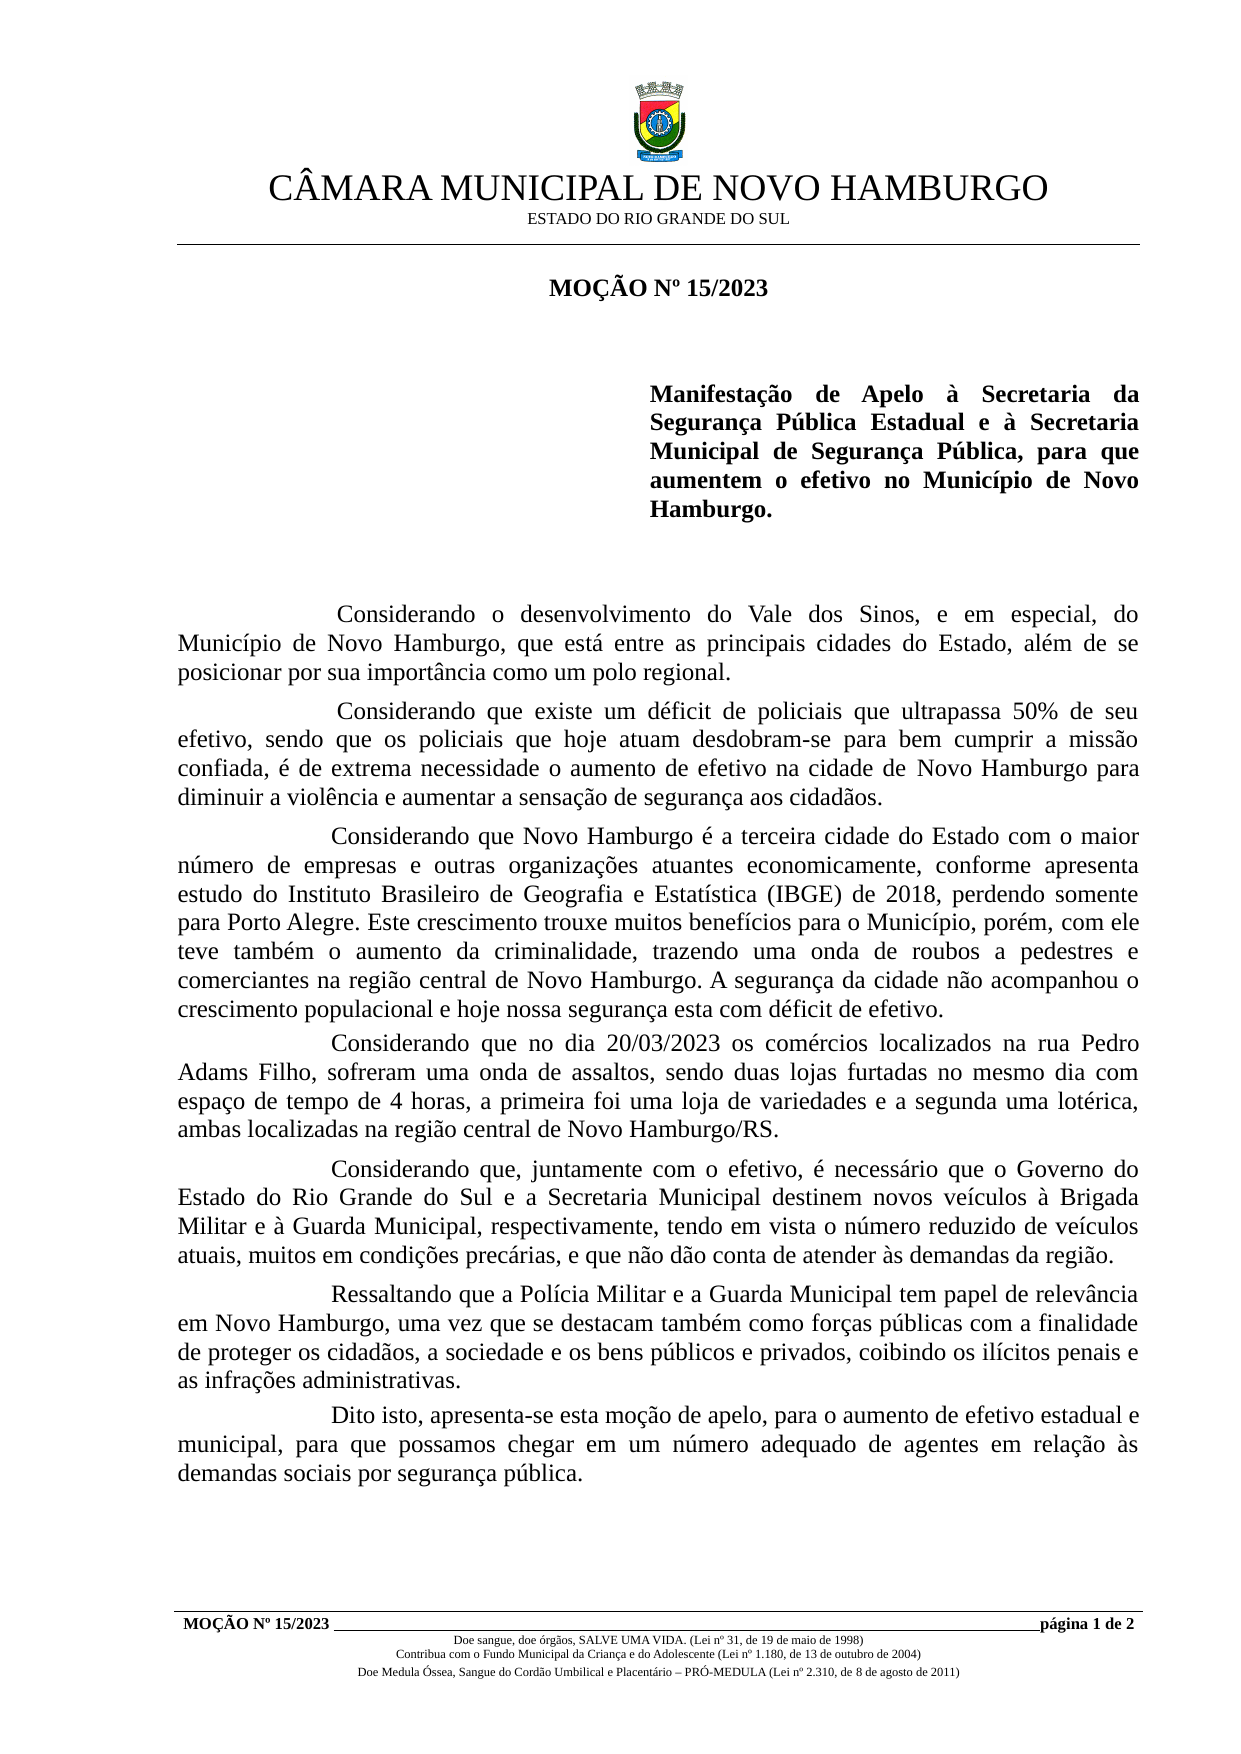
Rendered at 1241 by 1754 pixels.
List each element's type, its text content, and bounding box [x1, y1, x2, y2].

text Considerando que, juntamente com o efetivo, é necessário que o Governo do Estado do Rio Grande do Sul e a Secretaria Municipal destinem novos veículos à Brigada Militar e à Guarda Municipal, respectivamente, tendo em vista o número reduzido de veículos atuais, muitos em condições precárias, e que não dão conta de atender às demandas da região. [177, 1154, 1140, 1269]
text Considerando que no dia 20/03/2023 os comércios localizados na rua Pedro Adams Filho, sofreram uma onda de assaltos, sendo duas lojas furtadas no mesmo dia com espaço de tempo de 4 horas, a primeira foi uma loja de variedades e a segunda uma lotérica, ambas localizadas na região central de Novo Hamburgo/RS. [177, 1028, 1140, 1143]
text Considerando que Novo Hamburgo é a terceira cidade do Estado com o maior número de empresas e outras organizações atuantes economicamente, conforme apresenta estudo do Instituto Brasileiro de Geografia e Estatística (IBGE) de 2018, perdendo somente para Porto Alegre. Este crescimento trouxe muitos benefícios para o Município, porém, com ele teve também o aumento da criminalidade, trazendo uma onda de roubos a pedestres e comerciantes na região central de Novo Hamburgo. A segurança da cidade não acompanhou o crescimento populacional e hoje nossa segurança esta com déficit de efetivo. [177, 821, 1140, 1022]
text MOÇÃO Nº 15/2023 [177, 273, 1140, 302]
picture [629, 75, 688, 166]
text Ressaltando que a Polícia Militar e a Guarda Municipal tem papel de relevância em Novo Hamburgo, uma vez que se destacam também como forças públicas com a finalidade de proteger os cidadãos, a sociedade e os bens públicos e privados, coibindo os ilícitos penais e as infrações administrativas. [177, 1279, 1140, 1394]
text Dito isto, apresenta-se esta moção de apelo, para o aumento de efetivo estadual e municipal, para que possamos chegar em um número adequado de agentes em relação às demandas sociais por segurança pública. [177, 1400, 1140, 1486]
text Considerando que existe um déficit de policiais que ultrapassa 50% de seu efetivo, sendo que os policiais que hoje atuam desdobram-se para bem cumprir a missão confiada, é de extrema necessidade o aumento de efetivo na cidade de Novo Hamburgo para diminuir a violência e aumentar a sensação de segurança aos cidadãos. [177, 696, 1140, 811]
text Considerando o desenvolvimento do Vale dos Sinos, e em especial, do Município de Novo Hamburgo, que está entre as principais cidades do Estado, além de se posicionar por sua importância como um polo regional. [177, 599, 1140, 685]
text Manifestação de Apelo à Secretaria da Segurança Pública Estadual e à Secretaria Municipal de Segurança Pública, para que aumentem o efetivo no Município de Novo Hamburgo. [649, 379, 1140, 522]
